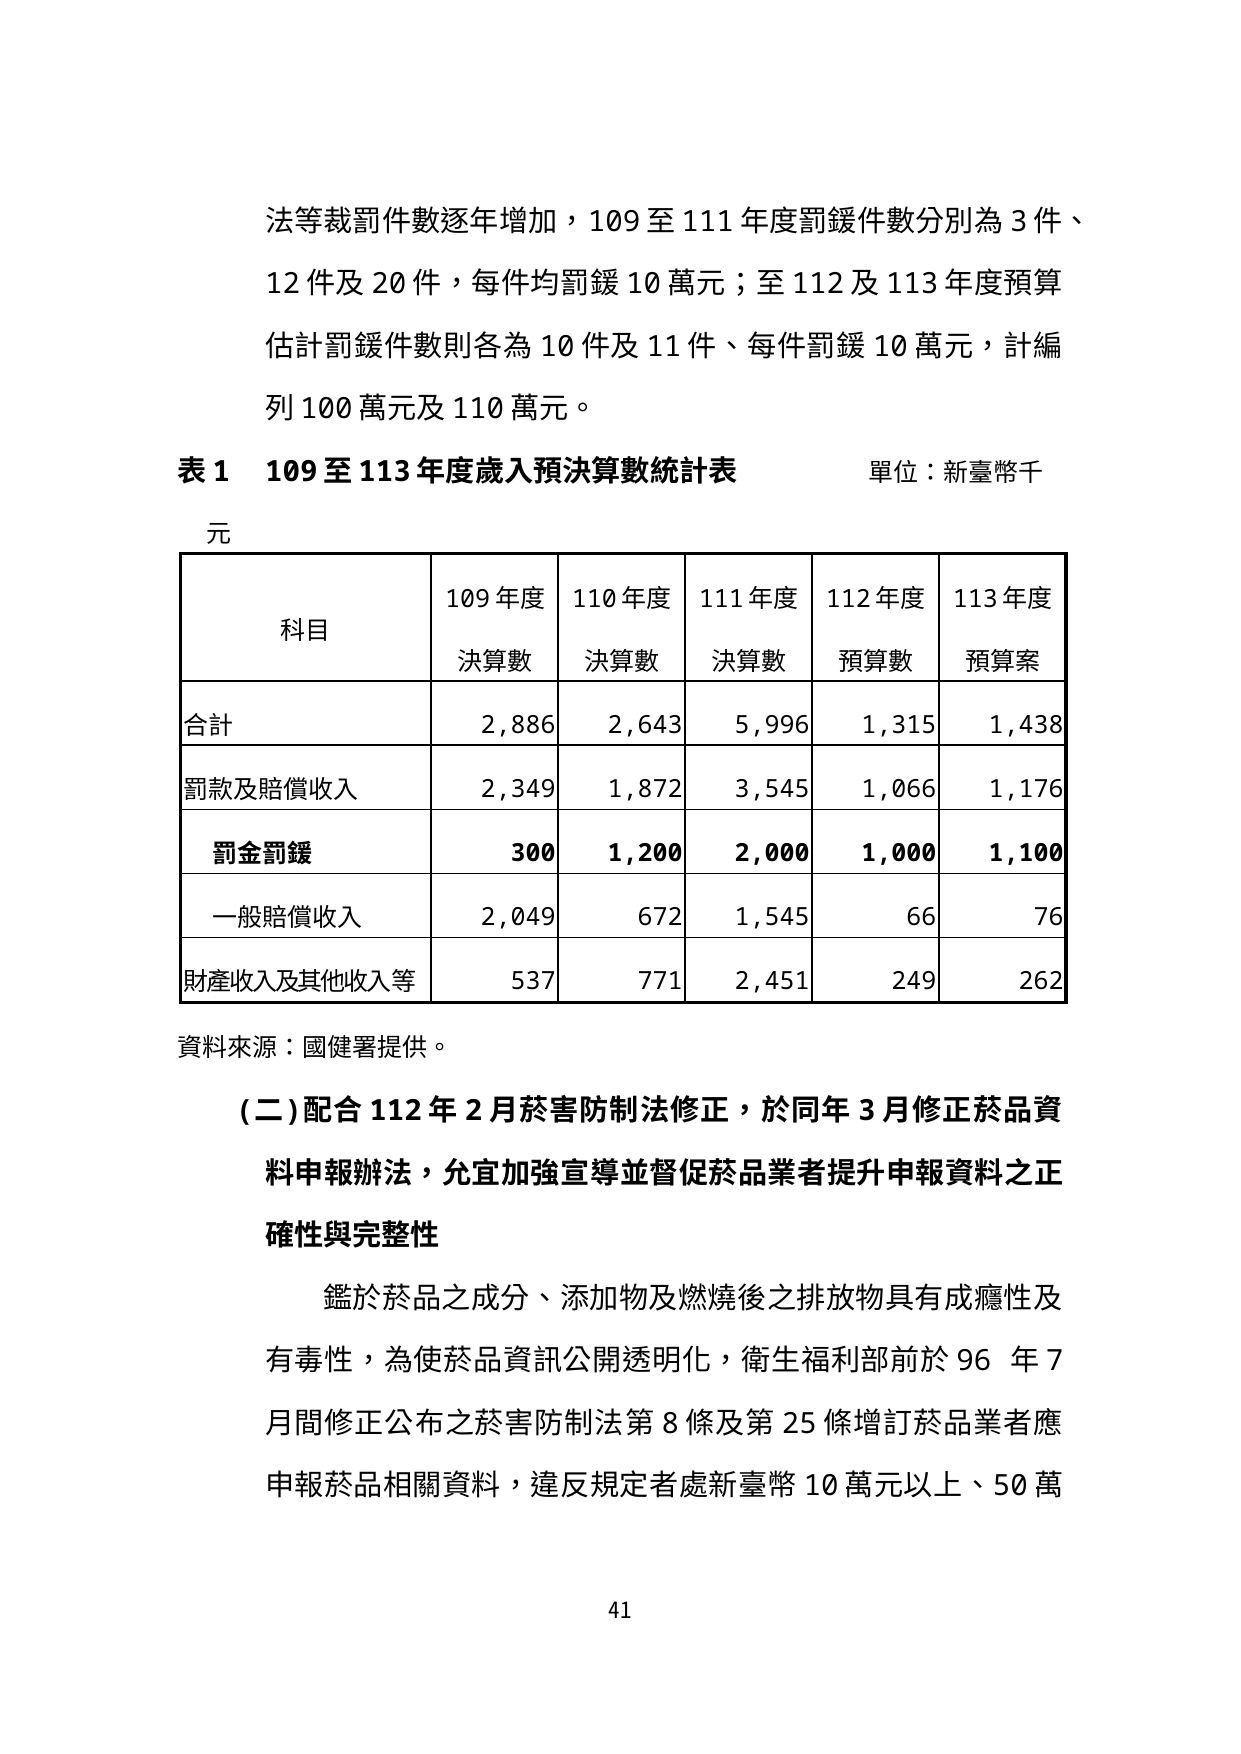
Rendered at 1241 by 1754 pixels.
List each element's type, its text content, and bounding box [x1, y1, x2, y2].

table_cell 76 [940, 874, 1064, 937]
table_cell 財產收入及其他收入等 [182, 938, 430, 1001]
table_cell 300 [432, 810, 557, 872]
table_cell 5,996 [686, 682, 811, 744]
table_cell 1,545 [686, 874, 811, 937]
table_cell 249 [813, 938, 938, 1001]
table_header 109年度 決算數 [432, 555, 557, 680]
table_cell 一般賠償收入 [182, 874, 430, 937]
text 鑑於菸品之成分、添加物及燃燒後之排放物具有成癮性及有毒性，為使菸品資訊公開透明化，衛生福利部前於96 年7月間修正公布之菸害防制法第8條及第25條增訂菸品業者應申報菸品相關資料，違反規定者處新臺幣10萬元以上、50萬元以下罰鍰；另於97年12月間訂定發布菸品資料申報辦法，並於101年修正部分條文，明定菸品製造及輸入業者應申報菸品成分、添加物、排放物及其已知毒性資料、申報項目之檢驗、申報之方式及時間等事項。 [265, 1254, 1063, 1504]
table_cell 2,000 [686, 810, 811, 872]
table_cell 2,349 [432, 746, 557, 808]
table_cell 771 [559, 938, 684, 1001]
table_cell 1,176 [940, 746, 1064, 808]
table_cell 1,200 [559, 810, 684, 872]
table_cell 1,100 [940, 810, 1064, 872]
table_cell 2,049 [432, 874, 557, 937]
table_cell 1,438 [940, 682, 1064, 744]
text 國健署近3年度(109至111年度)歲入決算數介於264萬3千元至599萬6千元間(詳表1)，其中罰金罰鍰收入110及111年度決算數各為120萬元及200萬元，較109年度各增加3倍及5.67倍，係因菸品資料申報義務人違反菸害防制法等裁罰件數逐年增加，109至111年度罰鍰件數分別為3件、12件及20件，每件均罰鍰10萬元；至112及113年度預算估計罰鍰件數則各為10件及11件、每件罰鍰10萬元，計編列100萬元及110萬元。 [265, 177, 1063, 427]
table_cell 罰款及賠償收入 [182, 746, 430, 808]
table_cell 2,643 [559, 682, 684, 744]
table_header 112年度 預算數 [813, 555, 938, 680]
table_cell 262 [940, 938, 1064, 1001]
table_cell 2,451 [686, 938, 811, 1001]
table_cell 1,000 [813, 810, 938, 872]
text (二)配合112年2月菸害防制法修正，於同年3月修正菸品資料申報辦法，允宜加強宣導並督促菸品業者提升申報資料之正確性與完整性 [236, 1066, 1063, 1254]
table_cell 罰金罰鍰 [182, 810, 430, 872]
table_cell 1,315 [813, 682, 938, 744]
table_cell 1,872 [559, 746, 684, 808]
table_cell 66 [813, 874, 938, 937]
table_header 113年度 預算案 [940, 555, 1064, 680]
table_header 111年度 決算數 [686, 555, 811, 680]
table_cell 1,066 [813, 746, 938, 808]
table_cell 3,545 [686, 746, 811, 808]
text 表1 109至113年度歲入預決算數統計表 單位：新臺幣千元 [177, 427, 1063, 552]
table_cell 672 [559, 874, 684, 937]
table_header 110年度 決算數 [559, 555, 684, 680]
table_cell 2,886 [432, 682, 557, 744]
table_cell 合計 [182, 682, 430, 744]
table_cell 537 [432, 938, 557, 1001]
text 資料來源：國健署提供。 [177, 1004, 1063, 1066]
table_header 科目 [182, 555, 430, 680]
